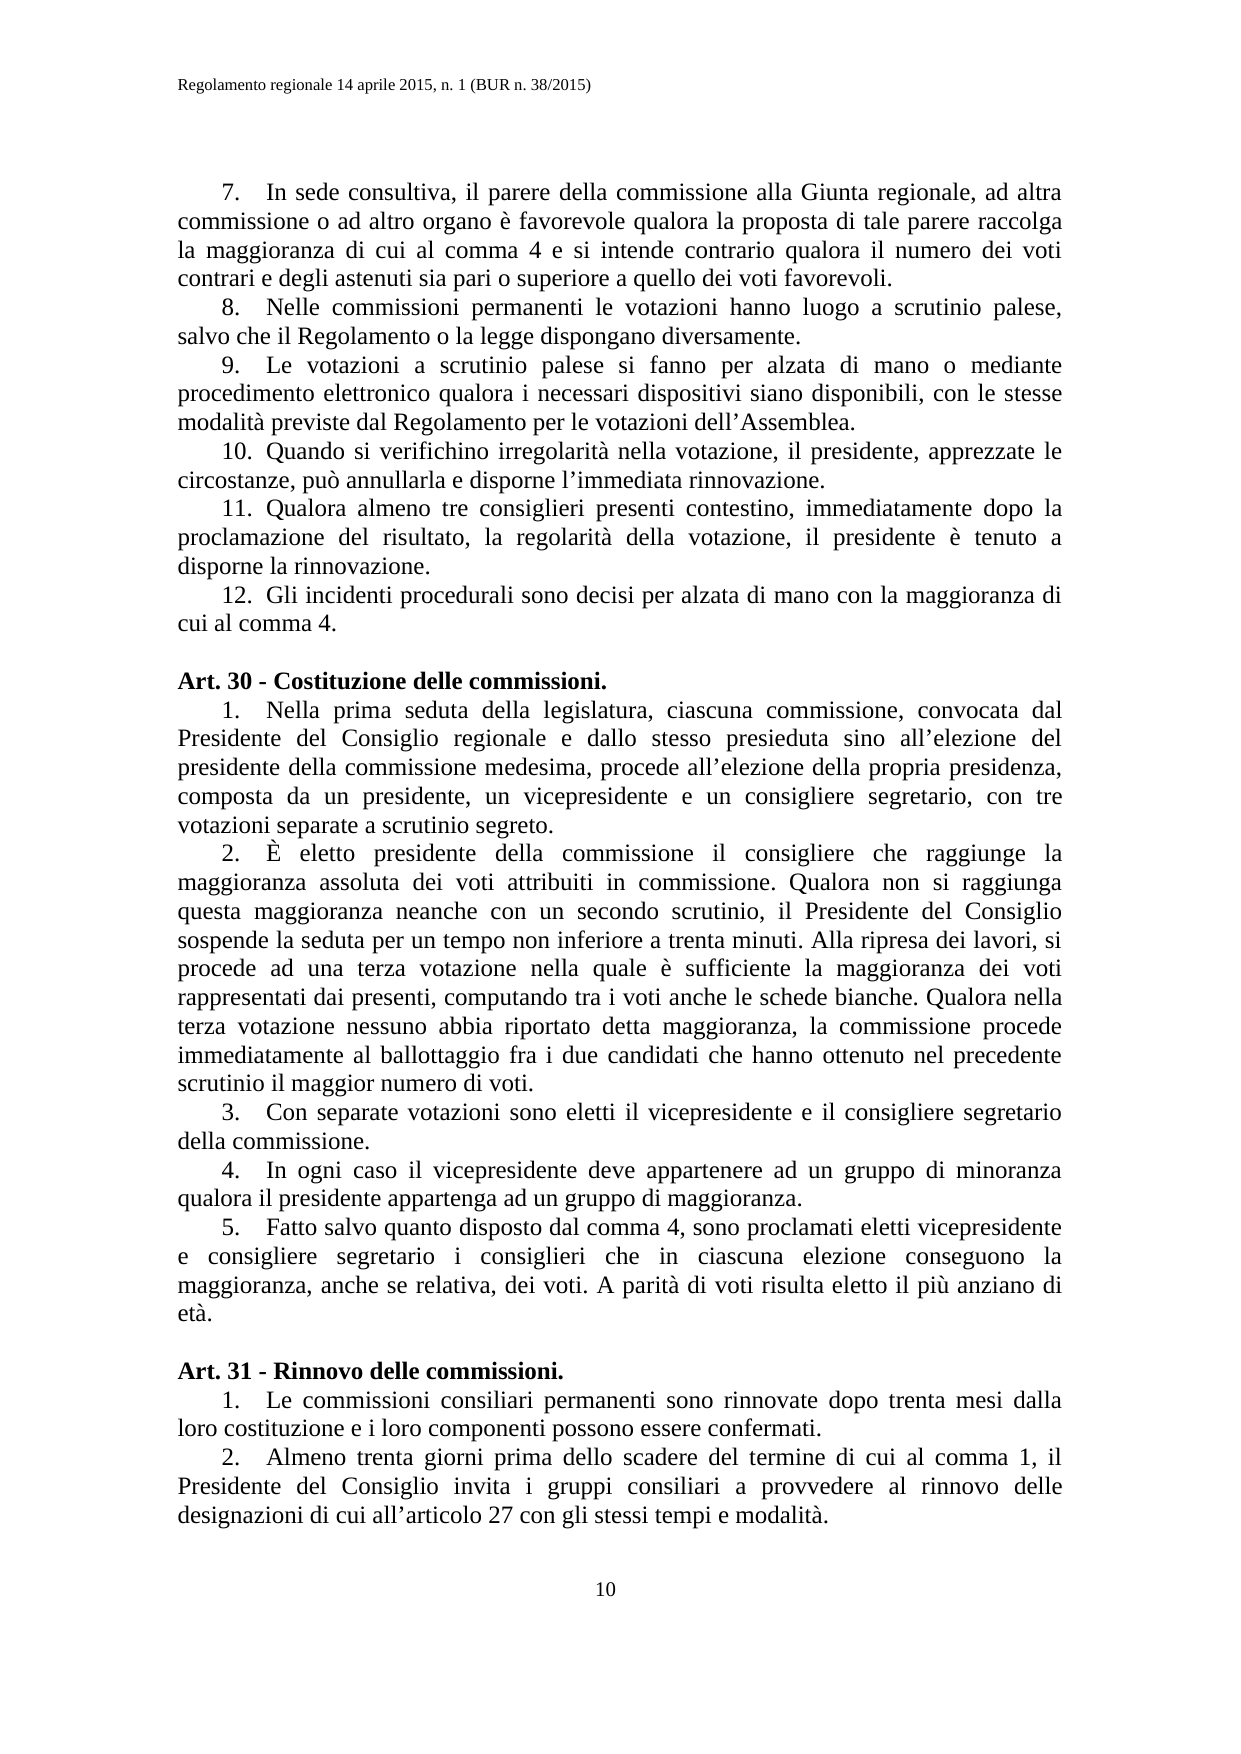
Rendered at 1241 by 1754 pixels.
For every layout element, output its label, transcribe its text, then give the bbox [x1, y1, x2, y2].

text 9. Le votazioni a scrutinio palese si fanno per alzata di mano o mediante procedimento elettronico qualora i necessari dispositivi siano disponibili, con le stesse modalità previste dal Regolamento per le votazioni dell’Assemblea. [177, 350, 1063, 436]
text 2. Almeno trenta giorni prima dello scadere del termine di cui al comma 1, il Presidente del Consiglio invita i gruppi consiliari a provvedere al rinnovo delle designazioni di cui all’articolo 27 con gli stessi tempi e modalità. [177, 1442, 1063, 1528]
text 10. Quando si verifichino irregolarità nella votazione, il presidente, apprezzate le circostanze, può annullarla e disporne l’immediata rinnovazione. [177, 436, 1063, 493]
text 1. Le commissioni consiliari permanenti sono rinnovate dopo trenta mesi dalla loro costituzione e i loro componenti possono essere confermati. [177, 1385, 1063, 1442]
text 5. Fatto salvo quanto disposto dal comma 4, sono proclamati eletti vicepresidente e consigliere segretario i consiglieri che in ciascuna elezione conseguono la maggioranza, anche se relativa, dei voti. A parità di voti risulta eletto il più anziano di età. [177, 1212, 1063, 1327]
text 2. È eletto presidente della commissione il consigliere che raggiunge la maggioranza assoluta dei voti attribuiti in commissione. Qualora non si raggiunga questa maggioranza neanche con un secondo scrutinio, il Presidente del Consiglio sospende la seduta per un tempo non inferiore a trenta minuti. Alla ripresa dei lavori, si procede ad una terza votazione nella quale è sufficiente la maggioranza dei voti rappresentati dai presenti, computando tra i voti anche le schede bianche. Qualora nella terza votazione nessuno abbia riportato detta maggioranza, la commissione procede immediatamente al ballottaggio fra i due candidati che hanno ottenuto nel precedente scrutinio il maggior numero di voti. [177, 838, 1063, 1097]
text 4. In ogni caso il vicepresidente deve appartenere ad un gruppo di minoranza qualora il presidente appartenga ad un gruppo di maggioranza. [177, 1155, 1063, 1212]
subtitle Art. 31 - Rinnovo delle commissioni. [177, 1356, 1063, 1385]
text 3. Con separate votazioni sono eletti il vicepresidente e il consigliere segretario della commissione. [177, 1097, 1063, 1155]
text 7. In sede consultiva, il parere della commissione alla Giunta regionale, ad altra commissione o ad altro organo è favorevole qualora la proposta di tale parere raccolga la maggioranza di cui al comma 4 e si intende contrario qualora il numero dei voti contrari e degli astenuti sia pari o superiore a quello dei voti favorevoli. [177, 177, 1063, 292]
text 12. Gli incidenti procedurali sono decisi per alzata di mano con la maggioranza di cui al comma 4. [177, 580, 1063, 637]
text 11. Qualora almeno tre consiglieri presenti contestino, immediatamente dopo la proclamazione del risultato, la regolarità della votazione, il presidente è tenuto a disporne la rinnovazione. [177, 493, 1063, 580]
text 8. Nelle commissioni permanenti le votazioni hanno luogo a scrutinio palese, salvo che il Regolamento o la legge dispongano diversamente. [177, 292, 1063, 350]
subtitle Art. 30 - Costituzione delle commissioni. [177, 666, 1063, 695]
text 1. Nella prima seduta della legislatura, ciascuna commissione, convocata dal Presidente del Consiglio regionale e dallo stesso presieduta sino all’elezione del presidente della commissione medesima, procede all’elezione della propria presidenza, composta da un presidente, un vicepresidente e un consigliere segretario, con tre votazioni separate a scrutinio segreto. [177, 695, 1063, 838]
